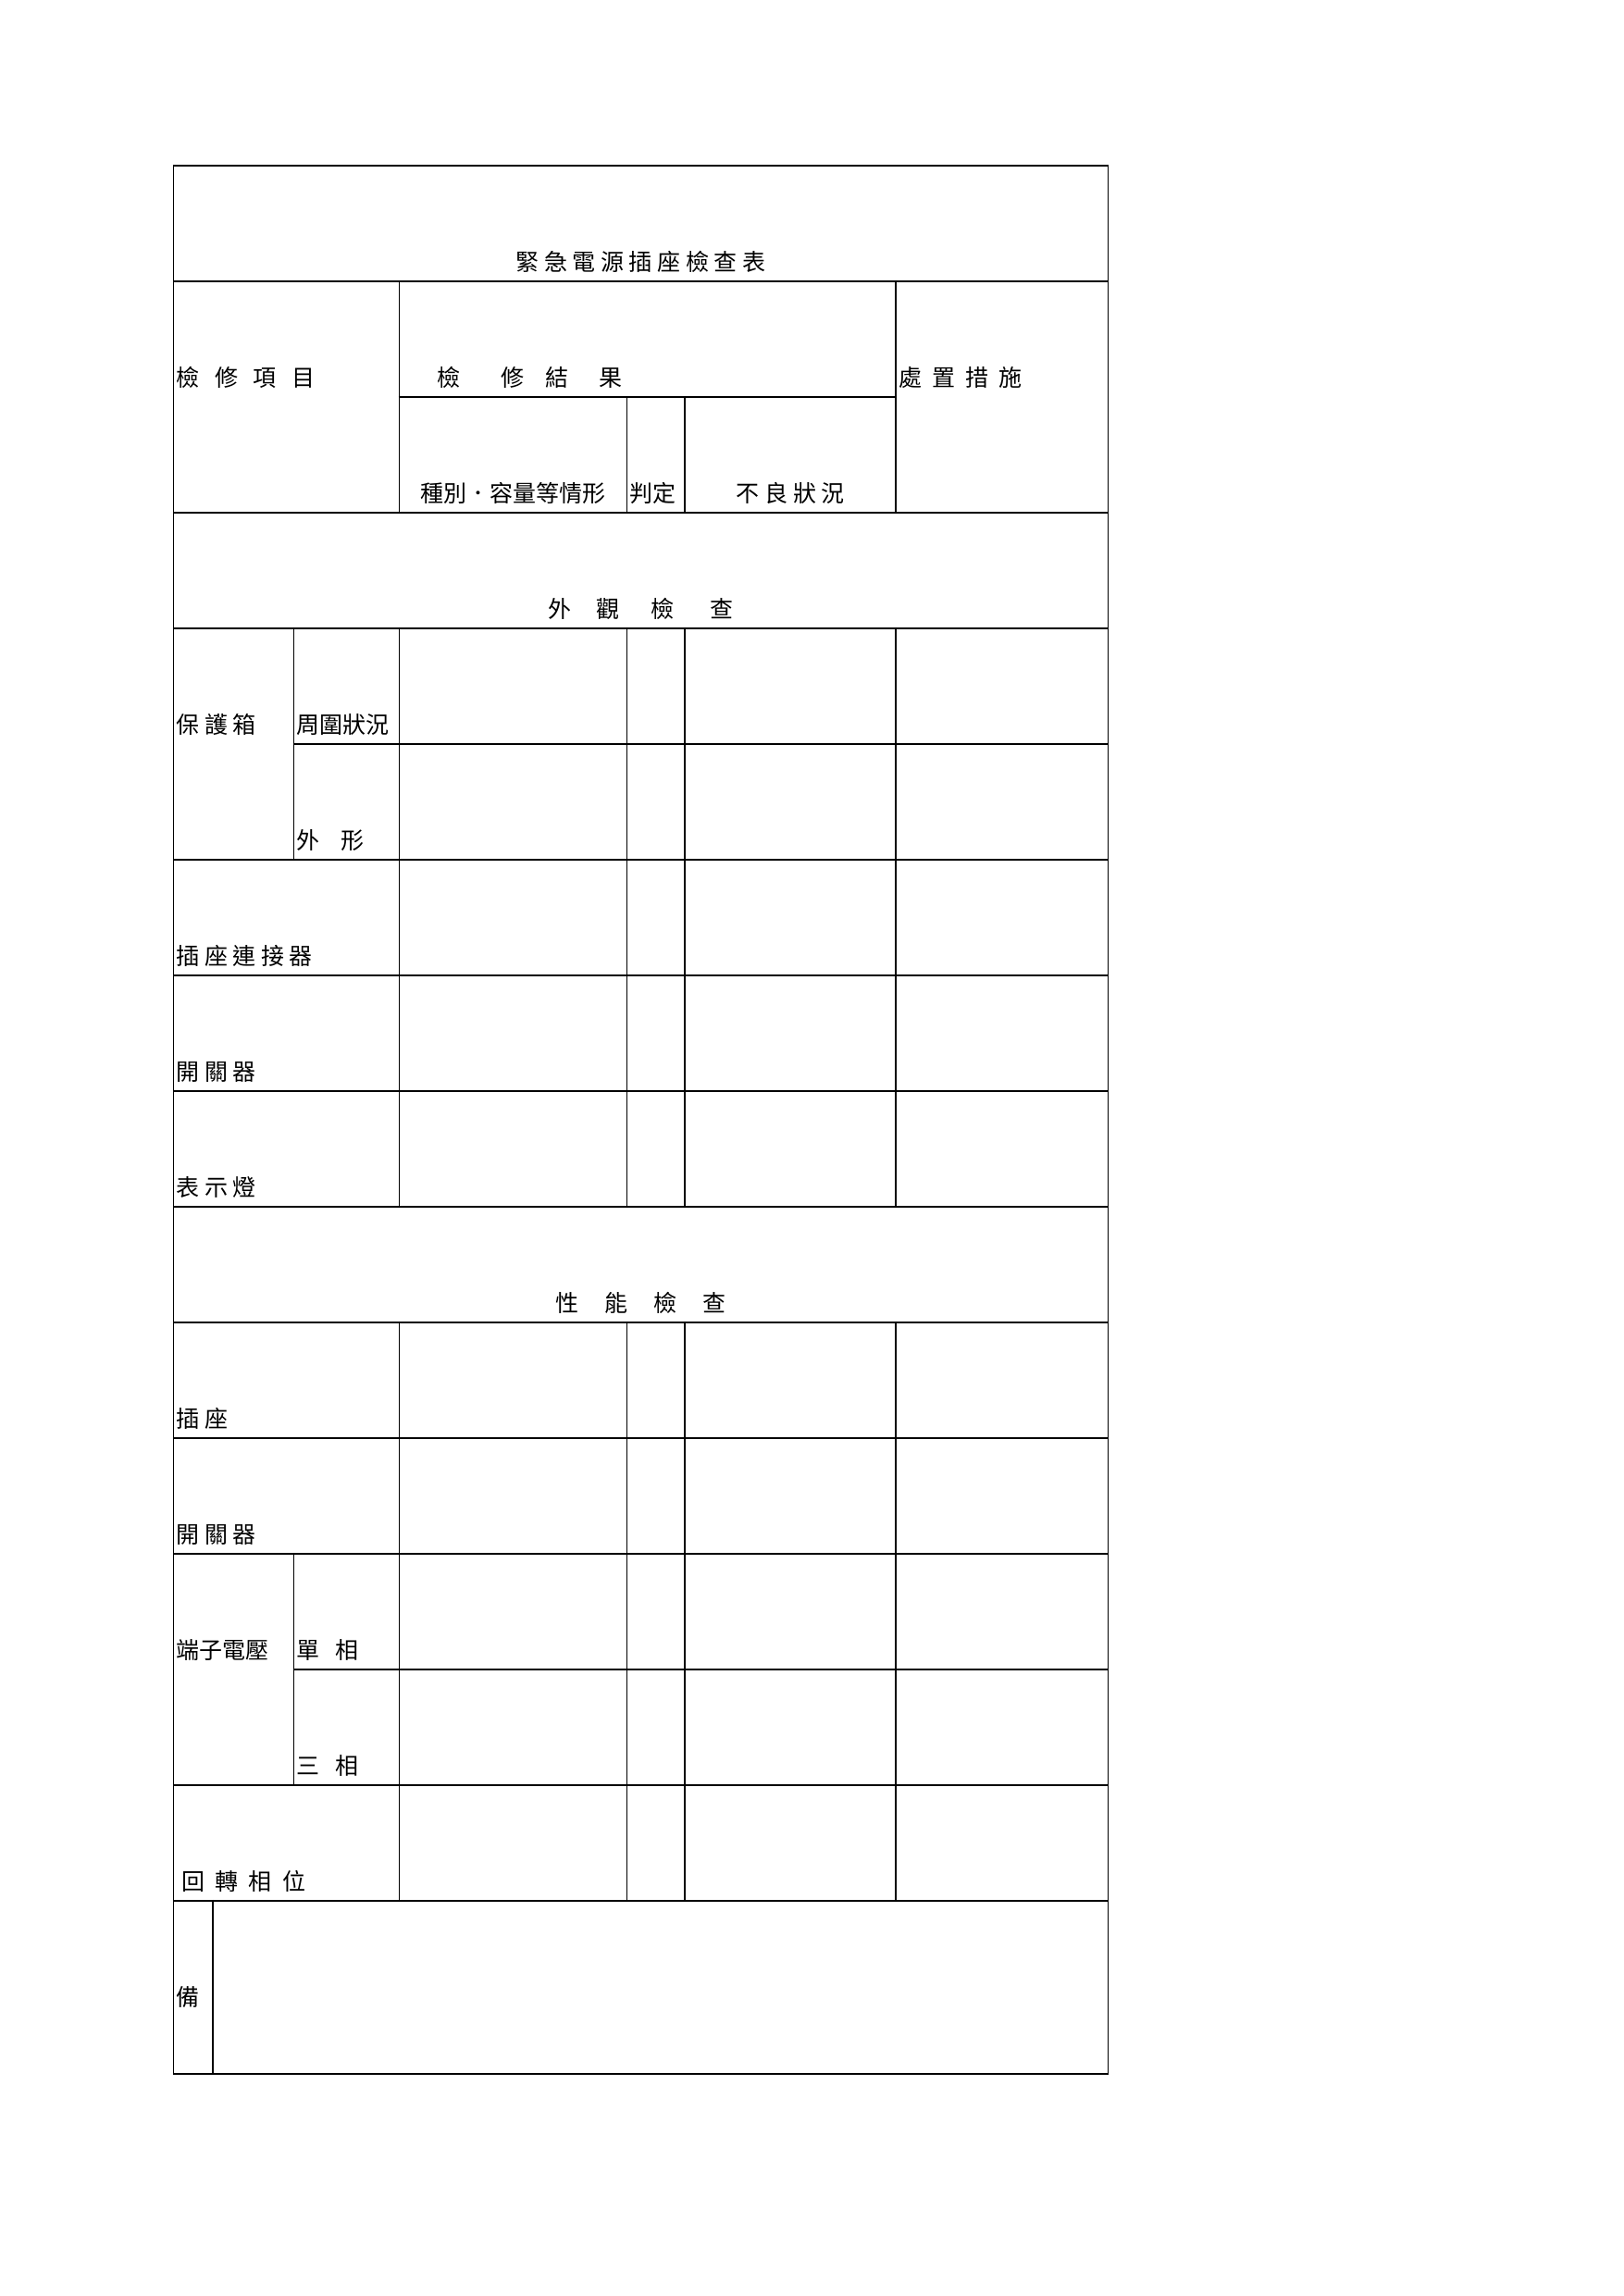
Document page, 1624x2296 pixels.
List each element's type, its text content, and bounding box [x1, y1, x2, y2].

table_cell [627, 745, 684, 859]
table_cell [686, 1323, 895, 1437]
table_cell 插 座 連 接 器 [174, 861, 399, 974]
table_cell [686, 745, 895, 859]
table_cell [686, 1555, 895, 1669]
table_cell [400, 1439, 626, 1553]
table_cell [400, 1670, 626, 1784]
table_cell 性 能 檢 查 [174, 1208, 1108, 1322]
table_cell [897, 1555, 1108, 1669]
table_cell 種別．容量等情形 [400, 398, 626, 512]
table_header 緊 急 電 源 插 座 檢 查 表 [174, 167, 1108, 280]
table_cell [897, 629, 1108, 743]
table_cell [400, 1555, 626, 1669]
table_cell [400, 1323, 626, 1437]
table_cell [686, 976, 895, 1090]
table_cell [627, 1786, 684, 1900]
table_cell 三 相 [294, 1670, 399, 1784]
table_cell 備 [174, 1902, 212, 2073]
table_cell [400, 861, 626, 974]
table_cell 處 置 措 施 [897, 282, 1108, 512]
table_cell [897, 1323, 1108, 1437]
table_cell [627, 861, 684, 974]
table_cell [400, 1786, 626, 1900]
table_cell [897, 861, 1108, 974]
table_cell [627, 1439, 684, 1553]
table_cell [214, 1902, 1108, 2073]
table_cell 回 轉 相 位 [174, 1786, 399, 1900]
table_cell 開 關 器 [174, 976, 399, 1090]
table_cell 外 形 [294, 745, 399, 859]
table_cell [627, 1323, 684, 1437]
table_cell [686, 1092, 895, 1206]
table_cell 保 護 箱 [174, 629, 293, 859]
table_cell [627, 1670, 684, 1784]
table_cell [897, 745, 1108, 859]
table_cell [627, 1555, 684, 1669]
table_cell [686, 1439, 895, 1553]
table_cell [897, 1092, 1108, 1206]
table_cell [400, 745, 626, 859]
table_cell [897, 1786, 1108, 1900]
table_cell [897, 1439, 1108, 1553]
table_cell 周圍狀況 [294, 629, 399, 743]
table_cell [897, 976, 1108, 1090]
table_cell 判定 [627, 398, 684, 512]
table_cell 單 相 [294, 1555, 399, 1669]
table_cell 表 示 燈 [174, 1092, 399, 1206]
table_cell [627, 629, 684, 743]
table_cell 檢 修 結 果 [400, 282, 895, 396]
table_cell [686, 1786, 895, 1900]
table_cell 端子電壓 [174, 1555, 293, 1784]
table_cell [400, 976, 626, 1090]
table_cell 開 關 器 [174, 1439, 399, 1553]
table_cell [686, 629, 895, 743]
table_cell [686, 1670, 895, 1784]
table_cell [400, 1092, 626, 1206]
table_cell [897, 1670, 1108, 1784]
table_cell 不 良 狀 況 [686, 398, 895, 512]
table_cell [686, 861, 895, 974]
table_cell [400, 629, 626, 743]
table_cell [627, 1092, 684, 1206]
table_cell 插 座 [174, 1323, 399, 1437]
table_cell 外 觀 檢 查 [174, 514, 1108, 627]
table_cell 檢 修 項 目 [174, 282, 399, 512]
table_cell [627, 976, 684, 1090]
